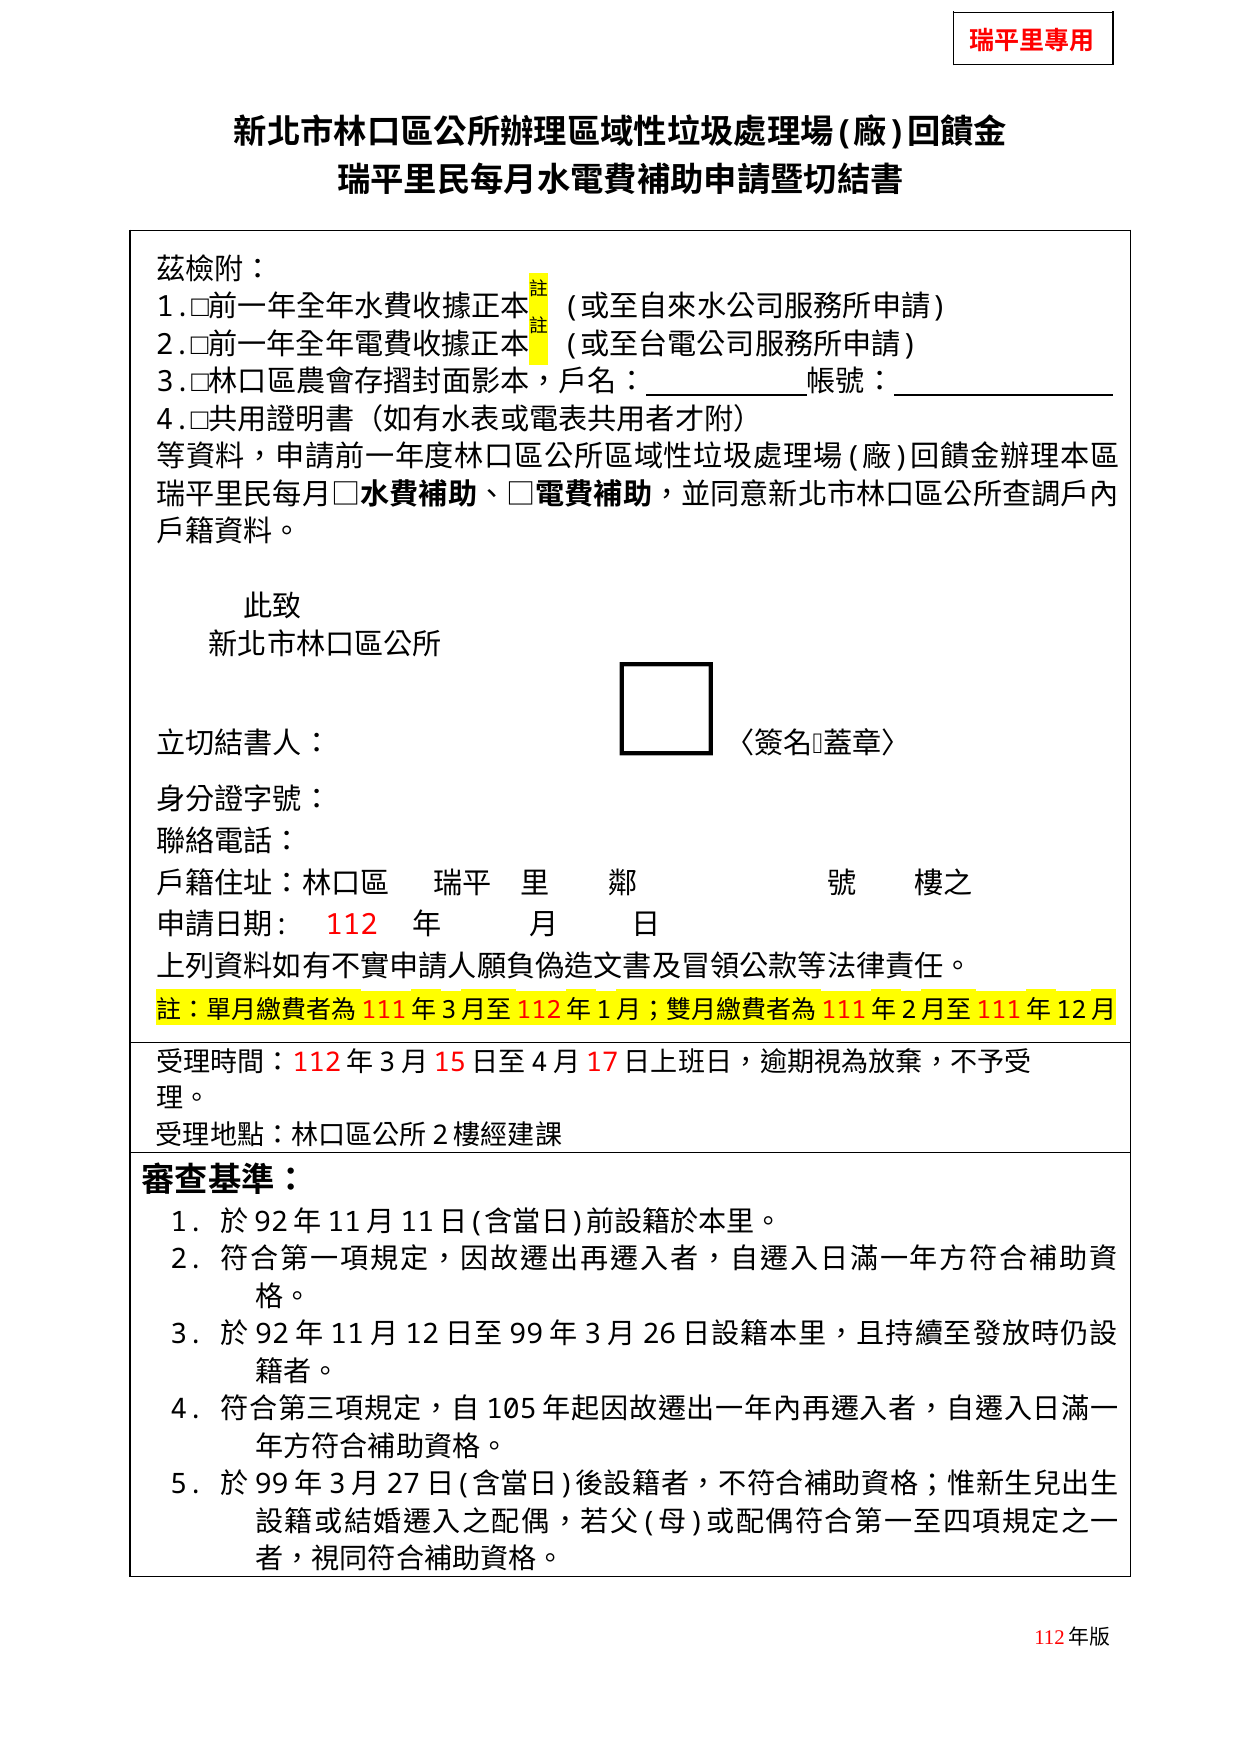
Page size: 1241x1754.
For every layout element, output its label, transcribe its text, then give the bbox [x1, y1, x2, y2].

text 瑞平里民每月水電費補助申請暨切結書 [130, 153, 1111, 201]
table_header 茲檢附： 1.□前一年全年水費收據正本註 (或至自來水公司服務所申請) 2.□前一年全年電費收據正本註 (或至台電公司服務所申請) 3.□林口區農會存摺封面影本，戶名： 帳號： 4.□共用證明書（如有水表或電表共用者才附） 等資料，申請前一年度林口區公所區域性垃圾處理場(廠)回饋金辦理本區瑞平里民每月□水費補助、□電費補助，並同意新北市林口區公所查調戶內戶籍資料。 此致 新北市林口區公所 立切結書人： □〈簽名蓋章〉 身分證字號： 聯絡電話： 戶籍住址：林口區 瑞平 里 鄰 號 樓之 申請日期: 112 年 月 日 上列資料如有不實申請人願負偽造文書及冒領公款等法律責任。 註：單月繳費者為111年3月至112年1月；雙月繳費者為111年2月至111年12月 [131, 231, 1130, 1042]
table_cell 受理時間：112年3月15日至4月17日上班日，逾期視為放棄，不予受理。 受理地點：林口區公所2樓經建課 [131, 1043, 1130, 1152]
text 瑞平里專用 [969, 20, 1097, 56]
text [954, 13, 1112, 64]
table_cell 審查基準： 於92年11月11日(含當日)前設籍於本里。 符合第一項規定，因故遷出再遷入者，自遷入日滿一年方符合補助資格。 於92年11月12日至99年3月26日設籍本里，且持續至發放時仍設籍者。 符合第三項規定，自105年起因故遷出一年內再遷入者，自遷入日滿一年方符合補助資格。 於99年3月27日(含當日)後設籍者，不符合補助資格；惟新生兒出生設籍或結婚遷入之配偶，若父(母)或配偶符合第一至四項規定之一者，視同符合補助資格。 [131, 1153, 1130, 1576]
text 新北市林口區公所辦理區域性垃圾處理場(廠)回饋金 [130, 104, 1111, 153]
